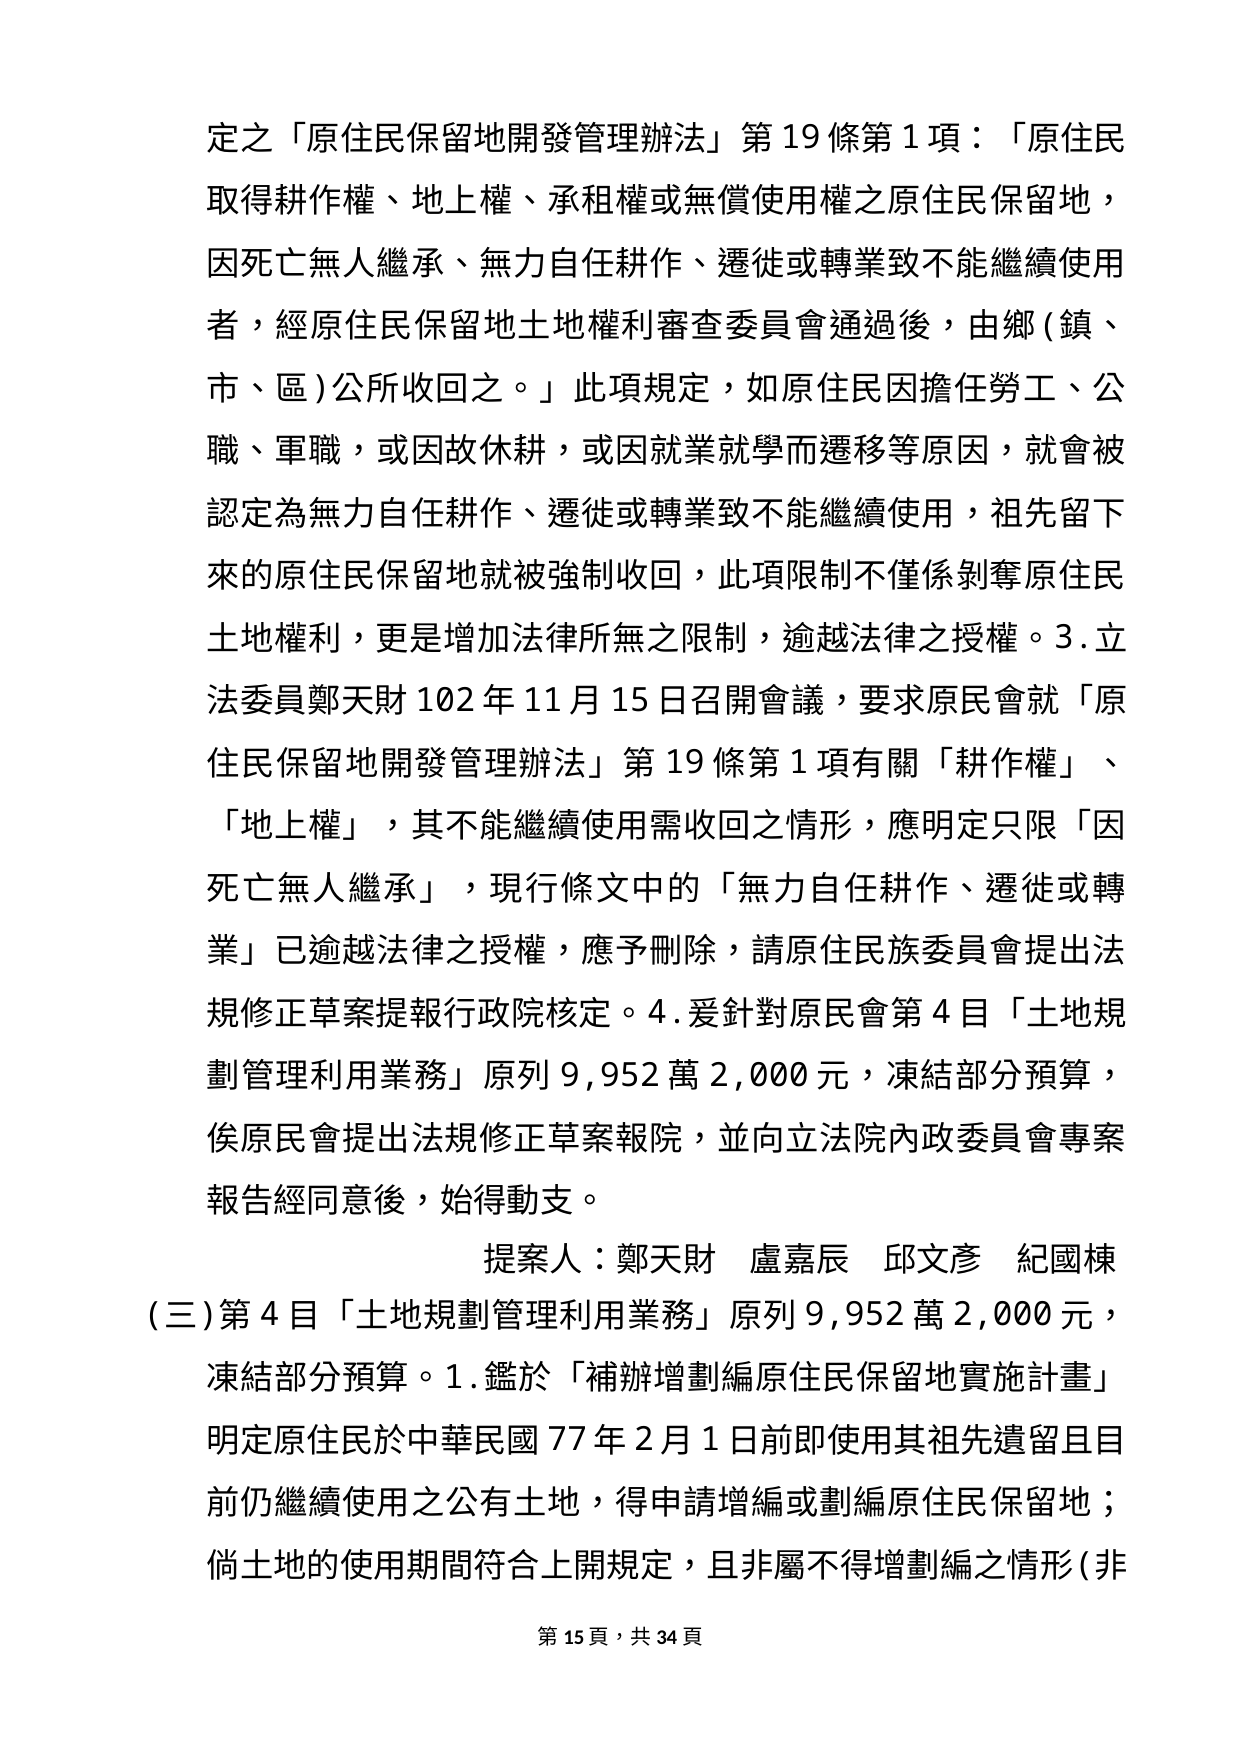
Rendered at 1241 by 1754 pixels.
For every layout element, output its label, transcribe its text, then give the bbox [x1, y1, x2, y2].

text (三)第4目「土地規劃管理利用業務」原列9,952萬2,000元，凍結部分預算。1.鑑於「補辦增劃編原住民保留地實施計畫」明定原住民於中華民國77年2月1日前即使用其祖先遺留且目前仍繼續使用之公有土地，得申請增編或劃編原住民保留地；倘土地的使用期間符合上開規定，且非屬不得增劃編之情形(非 [143, 1282, 1127, 1594]
text 提案人：鄭天財 盧嘉辰 邱文彥 紀國棟 [133, 1229, 1122, 1282]
text 定之「原住民保留地開發管理辦法」第19條第1項：「原住民取得耕作權、地上權、承租權或無償使用權之原住民保留地，因死亡無人繼承、無力自任耕作、遷徙或轉業致不能繼續使用者，經原住民保留地土地權利審查委員會通過後，由鄉(鎮、市、區)公所收回之。」此項規定，如原住民因擔任勞工、公職、軍職，或因故休耕，或因就業就學而遷移等原因，就會被認定為無力自任耕作、遷徙或轉業致不能繼續使用，祖先留下來的原住民保留地就被強制收回，此項限制不僅係剝奪原住民土地權利，更是增加法律所無之限制，逾越法律之授權。3.立法委員鄭天財102年11月15日召開會議，要求原民會就「原住民保留地開發管理辦法」第19條第1項有關「耕作權」、「地上權」，其不能繼續使用需收回之情形，應明定只限「因死亡無人繼承」，現行條文中的「無力自任耕作、遷徙或轉業」已逾越法律之授權，應予刪除，請原住民族委員會提出法規修正草案提報行政院核定。4.爰針對原民會第4目「土地規劃管理利用業務」原列9,952萬2,000元，凍結部分預算，俟原民會提出法規修正草案報院，並向立法院內政委員會專案報告經同意後，始得動支。 [143, 104, 1127, 1229]
